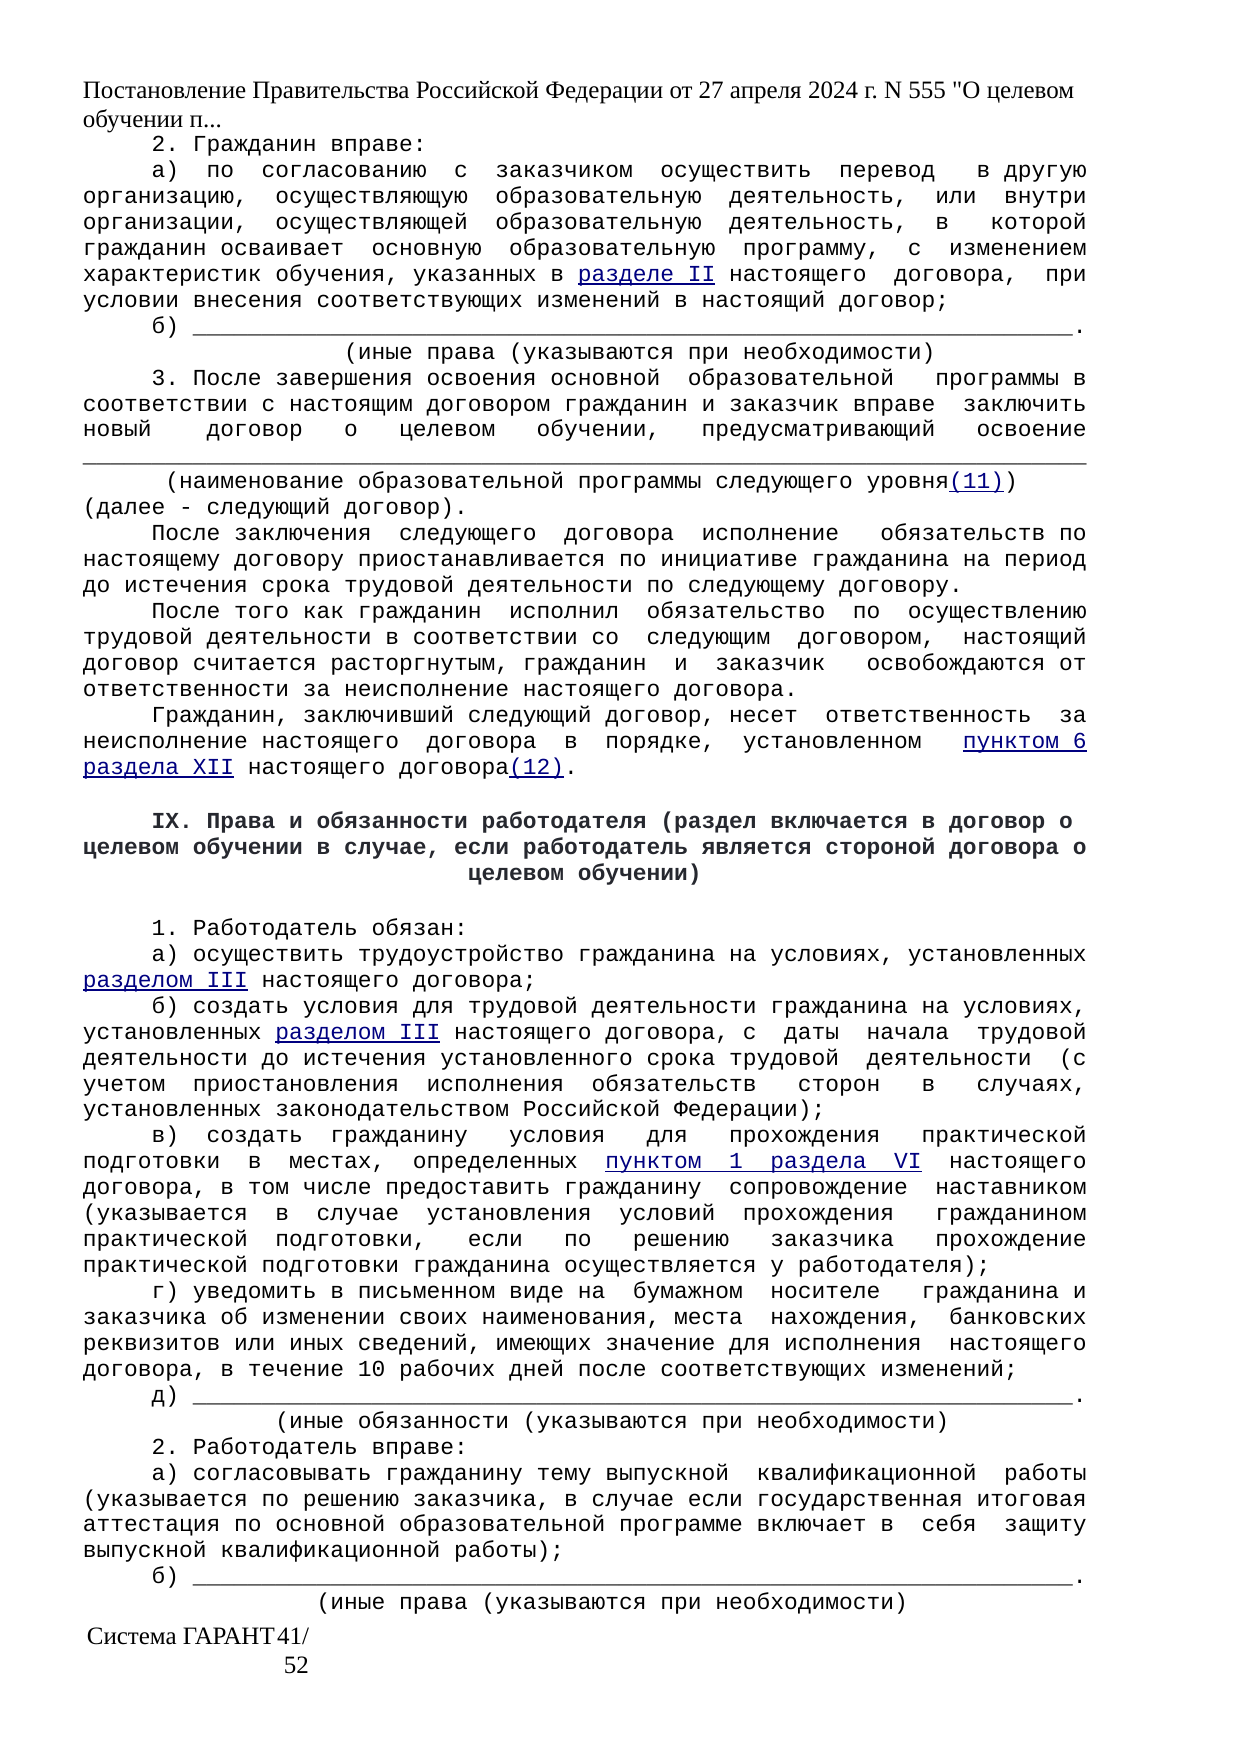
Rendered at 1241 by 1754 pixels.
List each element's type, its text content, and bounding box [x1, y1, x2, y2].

text учетом приостановления исполнения обязательств сторон в случаях, [83, 1072, 1157, 1098]
text (иные обязанности (указываются при необходимости) [83, 1409, 1157, 1435]
text а) осуществить трудоустройство гражданина на условиях, установленных [83, 942, 1157, 968]
text целевом обучении) [83, 862, 1157, 887]
text раздела XII настоящего договора(12). [83, 755, 1157, 781]
text новый договор о целевом обучении, предусматривающий освоение [83, 418, 1157, 444]
text организацию, осуществляющую образовательную деятельность, или внутри [83, 184, 1157, 210]
text установленных разделом III настоящего договора, с даты начала трудовой [83, 1020, 1157, 1046]
text условии внесения соответствующих изменений в настоящий договор; [83, 288, 1157, 314]
text выпускной квалификационной работы); [83, 1539, 1157, 1565]
text (иные права (указываются при необходимости) [83, 340, 1157, 366]
text договора, в течение 10 рабочих дней после соответствующих изменений; [83, 1357, 1157, 1383]
text (указывается по решению заказчика, в случае если государственная итоговая [83, 1487, 1157, 1513]
text целевом обучении в случае, если работодатель является стороной договора о [83, 836, 1157, 862]
text После того как гражданин исполнил обязательство по осуществлению [83, 599, 1157, 625]
text практической подготовки, если по решению заказчика прохождение [83, 1227, 1157, 1253]
text а) по согласованию с заказчиком осуществить перевод в другую [83, 158, 1157, 184]
text до истечения срока трудовой деятельности по следующему договору. [83, 573, 1157, 599]
text установленных законодательством Российской Федерации); [83, 1098, 1157, 1124]
text (далее - следующий договор). [83, 496, 1157, 522]
text аттестация по основной образовательной программе включает в себя защиту [83, 1513, 1157, 1539]
text неисполнение настоящего договора в порядке, установленном пунктом 6 [83, 729, 1157, 755]
text в) создать гражданину условия для прохождения практической [83, 1124, 1157, 1150]
text подготовки в местах, определенных пунктом 1 раздела VI настоящего [83, 1150, 1157, 1176]
text 3. После завершения освоения основной образовательной программы в [83, 366, 1157, 392]
text практической подготовки гражданина осуществляется у работодателя); [83, 1253, 1157, 1279]
text договор считается расторгнутым, гражданин и заказчик освобождаются от [83, 651, 1157, 677]
text трудовой деятельности в соответствии со следующим договором, настоящий [83, 625, 1157, 651]
text ответственности за неисполнение настоящего договора. [83, 677, 1157, 703]
text 2. Работодатель вправе: [83, 1435, 1157, 1461]
text характеристик обучения, указанных в разделе II настоящего договора, при [83, 262, 1157, 288]
text б) ________________________________________________________________. [83, 314, 1157, 340]
text б) ________________________________________________________________. [83, 1565, 1157, 1591]
text соответствии с настоящим договором гражданин и заказчик вправе заключить [83, 392, 1157, 418]
text гражданин осваивает основную образовательную программу, с изменением [83, 236, 1157, 262]
text Гражданин, заключивший следующий договор, несет ответственность за [83, 703, 1157, 729]
text б) создать условия для трудовой деятельности гражданина на условиях, [83, 994, 1157, 1020]
text разделом III настоящего договора; [83, 968, 1157, 994]
text организации, осуществляющей образовательную деятельность, в которой [83, 210, 1157, 236]
text (указывается в случае установления условий прохождения гражданином [83, 1202, 1157, 1227]
text После заключения следующего договора исполнение обязательств по [83, 522, 1157, 547]
text г) уведомить в письменном виде на бумажном носителе гражданина и [83, 1279, 1157, 1305]
text 1. Работодатель обязан: [83, 916, 1157, 942]
text настоящему договору приостанавливается по инициативе гражданина на период [83, 547, 1157, 573]
text договора, в том числе предоставить гражданину сопровождение наставником [83, 1176, 1157, 1202]
text IX. Права и обязанности работодателя (раздел включается в договор о [83, 810, 1157, 836]
text реквизитов или иных сведений, имеющих значение для исполнения настоящего [83, 1331, 1157, 1357]
text _________________________________________________________________________ [83, 444, 1157, 470]
text (иные права (указываются при необходимости) [83, 1591, 1157, 1617]
text 2. Гражданин вправе: [83, 132, 1157, 158]
text деятельности до истечения установленного срока трудовой деятельности (с [83, 1046, 1157, 1072]
text а) согласовывать гражданину тему выпускной квалификационной работы [83, 1461, 1157, 1487]
text (наименование образовательной программы следующего уровня(11)) [83, 470, 1157, 496]
text заказчика об изменении своих наименования, места нахождения, банковских [83, 1305, 1157, 1331]
text д) ________________________________________________________________. [83, 1383, 1157, 1409]
